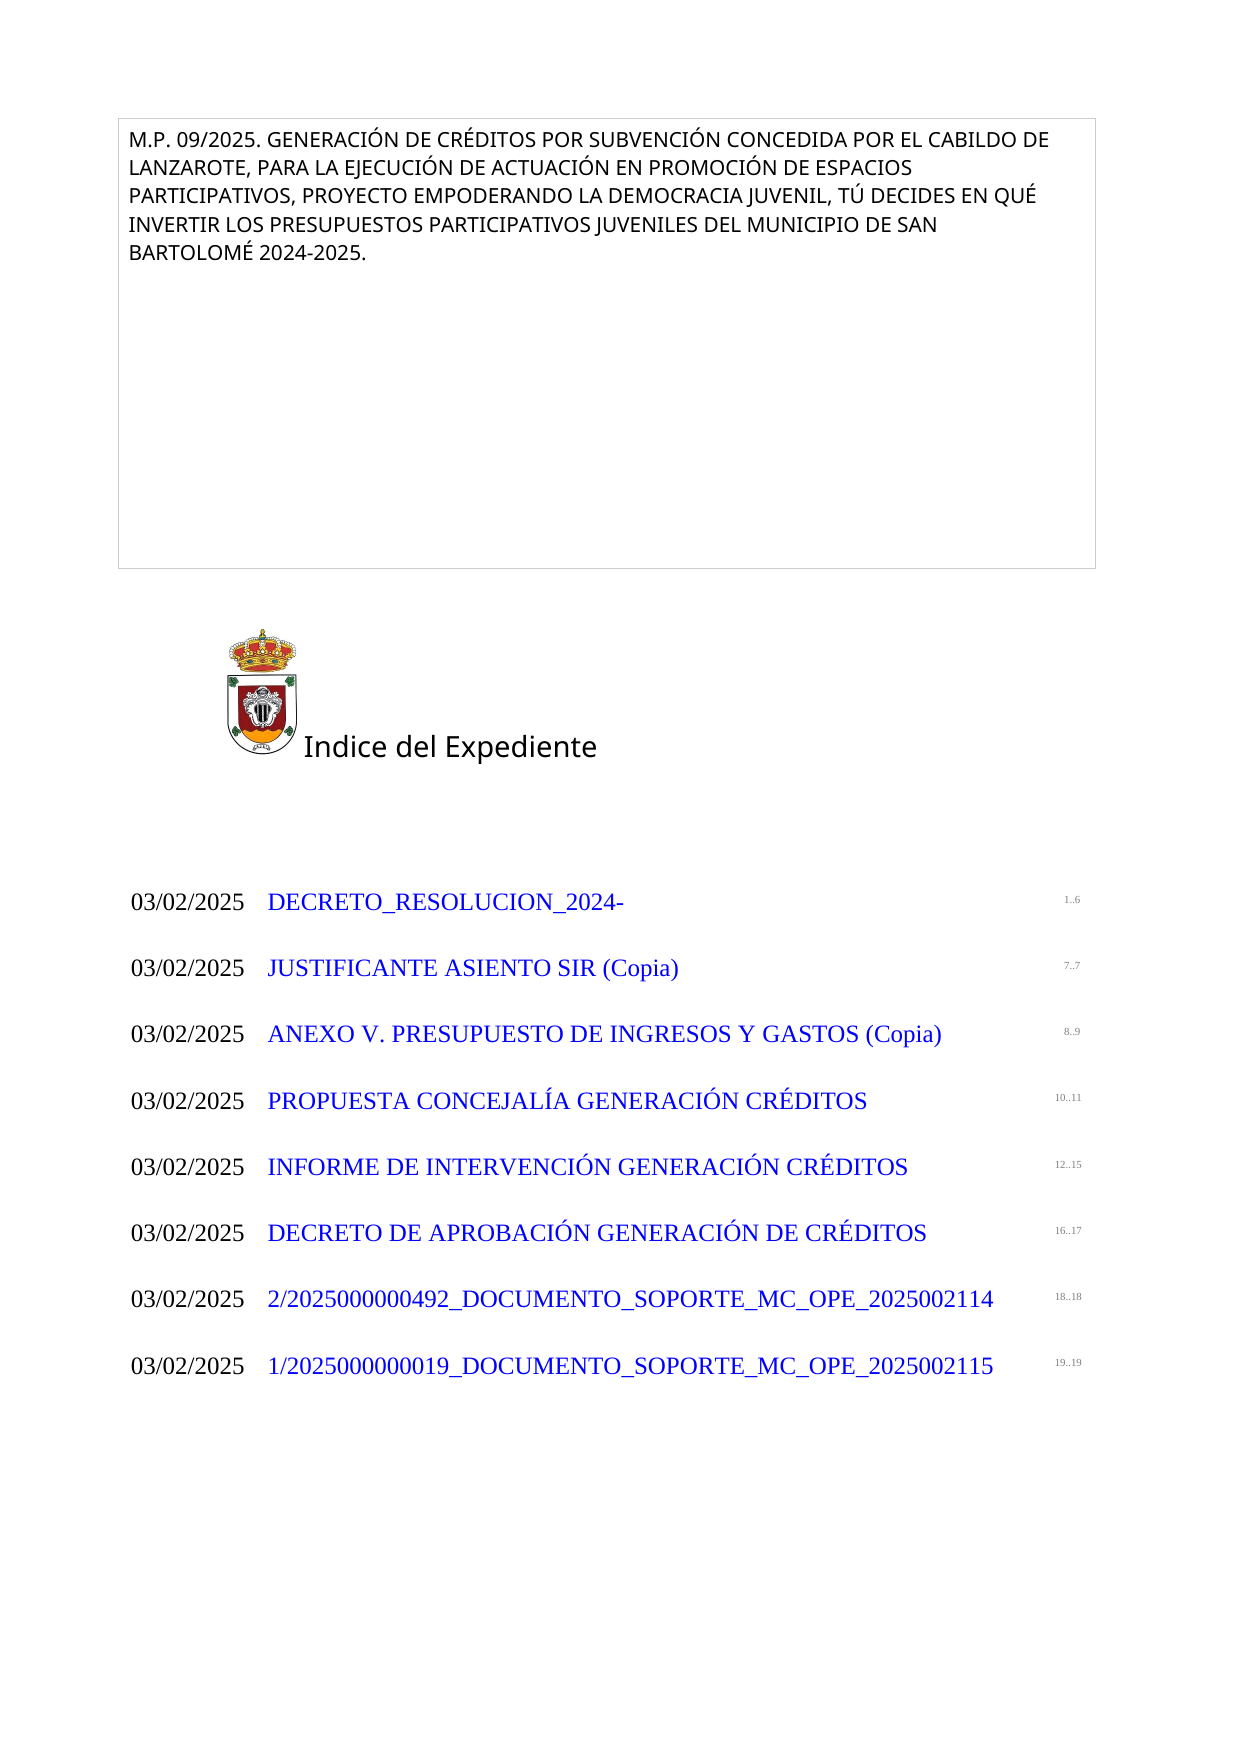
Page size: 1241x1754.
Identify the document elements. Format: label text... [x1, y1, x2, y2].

text 03/02/2025 DECRETO DE APROBACIÓN GENERACIÓN DE CRÉDITOS 16..17 [131, 1218, 1122, 1247]
text 03/02/2025 1/2025000000019_DOCUMENTO_SOPORTE_MC_OPE_2025002115 19..19 [131, 1351, 1122, 1379]
text 03/02/2025 DECRETO_RESOLUCION_2024- 1..6 [131, 887, 1122, 916]
table_cell M.P. 09/2025. GENERACIÓN DE CRÉDITOS POR SUBVENCIÓN CONCEDIDA POR EL CABILDO DE LANZAROTE, PARA LA EJECUCIÓN DE ACTUACIÓN EN PROMOCIÓN DE ESPACIOS PARTICIPATIVOS, PROYECTO EMPODERANDO LA DEMOCRACIA JUVENIL, TÚ DECIDES EN QUÉ INVERTIR LOS PRESUPUESTOS PARTICIPATIVOS JUVENILES DEL MUNICIPIO DE SAN BARTOLOMÉ 2024-2025. [119, 119, 1095, 568]
text 03/02/2025 INFORME DE INTERVENCIÓN GENERACIÓN CRÉDITOS 12..15 [131, 1152, 1122, 1181]
text 03/02/2025 ANEXO V. PRESUPUESTO DE INGRESOS Y GASTOS (Copia) 8..9 [131, 1019, 1122, 1048]
text 03/02/2025 JUSTIFICANTE ASIENTO SIR (Copia) 7..7 [131, 953, 1122, 982]
text 03/02/2025 PROPUESTA CONCEJALÍA GENERACIÓN CRÉDITOS 10..11 [131, 1086, 1122, 1114]
text Indice del Expediente [219, 629, 1122, 766]
text 03/02/2025 2/2025000000492_DOCUMENTO_SOPORTE_MC_OPE_2025002114 18..18 [131, 1284, 1122, 1313]
